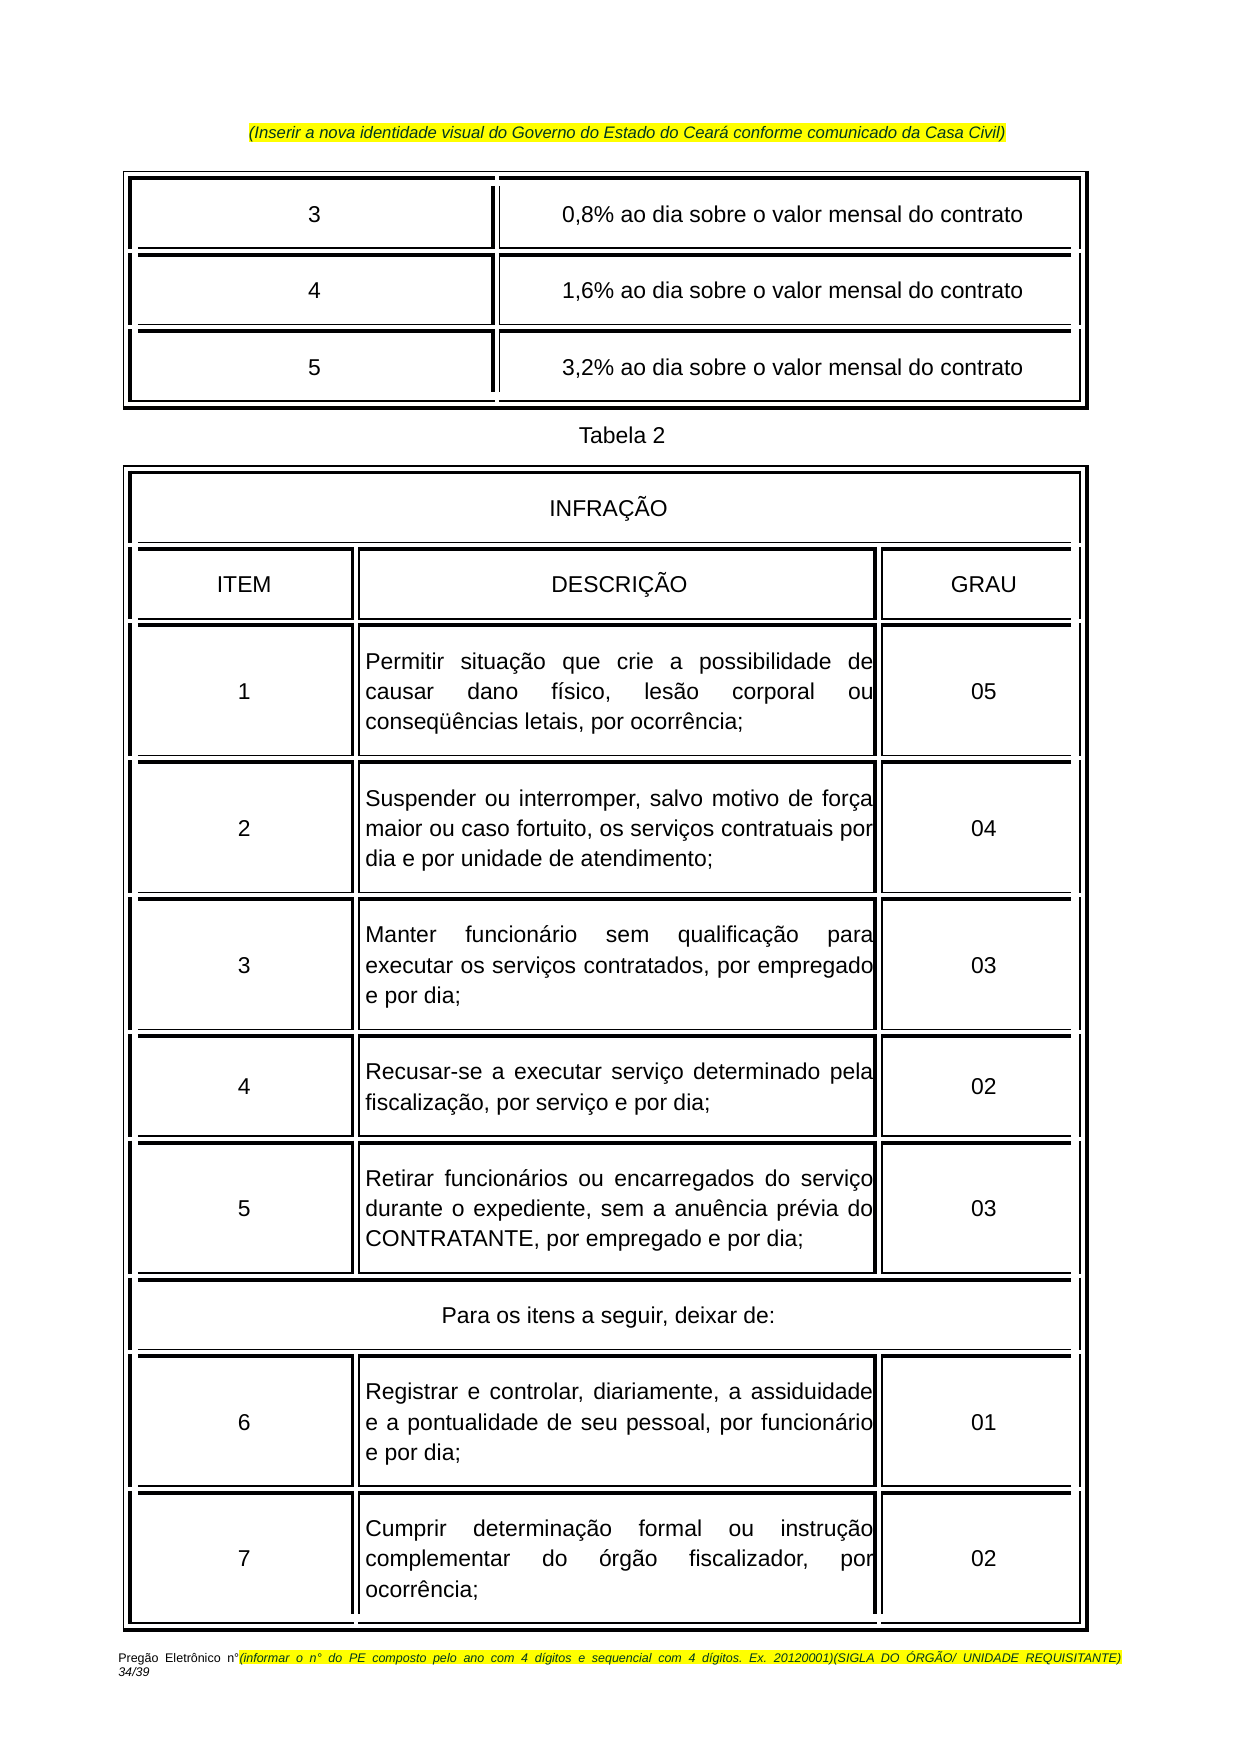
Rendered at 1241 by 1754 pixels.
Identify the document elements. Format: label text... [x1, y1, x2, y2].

table_cell GRAU [878, 541, 1084, 618]
table_cell 6 [128, 1349, 355, 1485]
table_cell Permitir situação que crie a possibilidade de causar dano físico, lesão corporal ou conseqüências letais, por ocorrência; [355, 618, 878, 755]
table_cell 4 [128, 247, 496, 324]
table_cell 5 [128, 1135, 355, 1272]
table_cell 1,6% ao dia sobre o valor mensal do contrato [496, 247, 1084, 324]
table_cell Retirar funcionários ou encarregados do serviço durante o expediente, sem a anuência prévia do CONTRATANTE, por empregado e por dia; [355, 1135, 878, 1272]
table_cell 4 [128, 1029, 355, 1135]
table_cell 04 [878, 755, 1084, 892]
table_cell Suspender ou interromper, salvo motivo de força maior ou caso fortuito, os serviços contratuais por dia e por unidade de atendimento; [355, 755, 878, 892]
table_cell 5 [128, 324, 496, 400]
table_cell 3 [128, 172, 496, 247]
table_cell Manter funcionário sem qualificação para executar os serviços contratados, por empregado e por dia; [355, 892, 878, 1028]
table_cell Cumprir determinação formal ou instrução complementar do órgão fiscalizador, por ocorrência; [355, 1485, 878, 1622]
table_cell 3,2% ao dia sobre o valor mensal do contrato [496, 324, 1084, 400]
table_cell Registrar e controlar, diariamente, a assiduidade e a pontualidade de seu pessoal, por funcionário e por dia; [355, 1350, 878, 1485]
table_cell 03 [878, 1135, 1084, 1272]
table_header INFRAÇÃO [128, 467, 1084, 541]
table_cell 05 [878, 618, 1084, 755]
table_cell 02 [878, 1485, 1084, 1622]
table_cell DESCRIÇÃO [355, 543, 878, 618]
table_cell 03 [878, 892, 1084, 1028]
table_cell Recusar-se a executar serviço determinado pela fiscalização, por serviço e por dia; [355, 1029, 878, 1135]
table_cell 7 [128, 1485, 355, 1622]
table_cell 0,8% ao dia sobre o valor mensal do contrato [496, 172, 1084, 247]
text Tabela 2 [118, 422, 1125, 448]
table_cell 1 [128, 618, 355, 755]
table_cell 02 [878, 1029, 1084, 1135]
table_cell ITEM [128, 541, 355, 618]
table_cell Para os itens a seguir, deixar de: [128, 1272, 1084, 1348]
table_cell 01 [878, 1349, 1084, 1485]
table_cell 3 [128, 892, 355, 1028]
table_cell 2 [128, 755, 355, 892]
